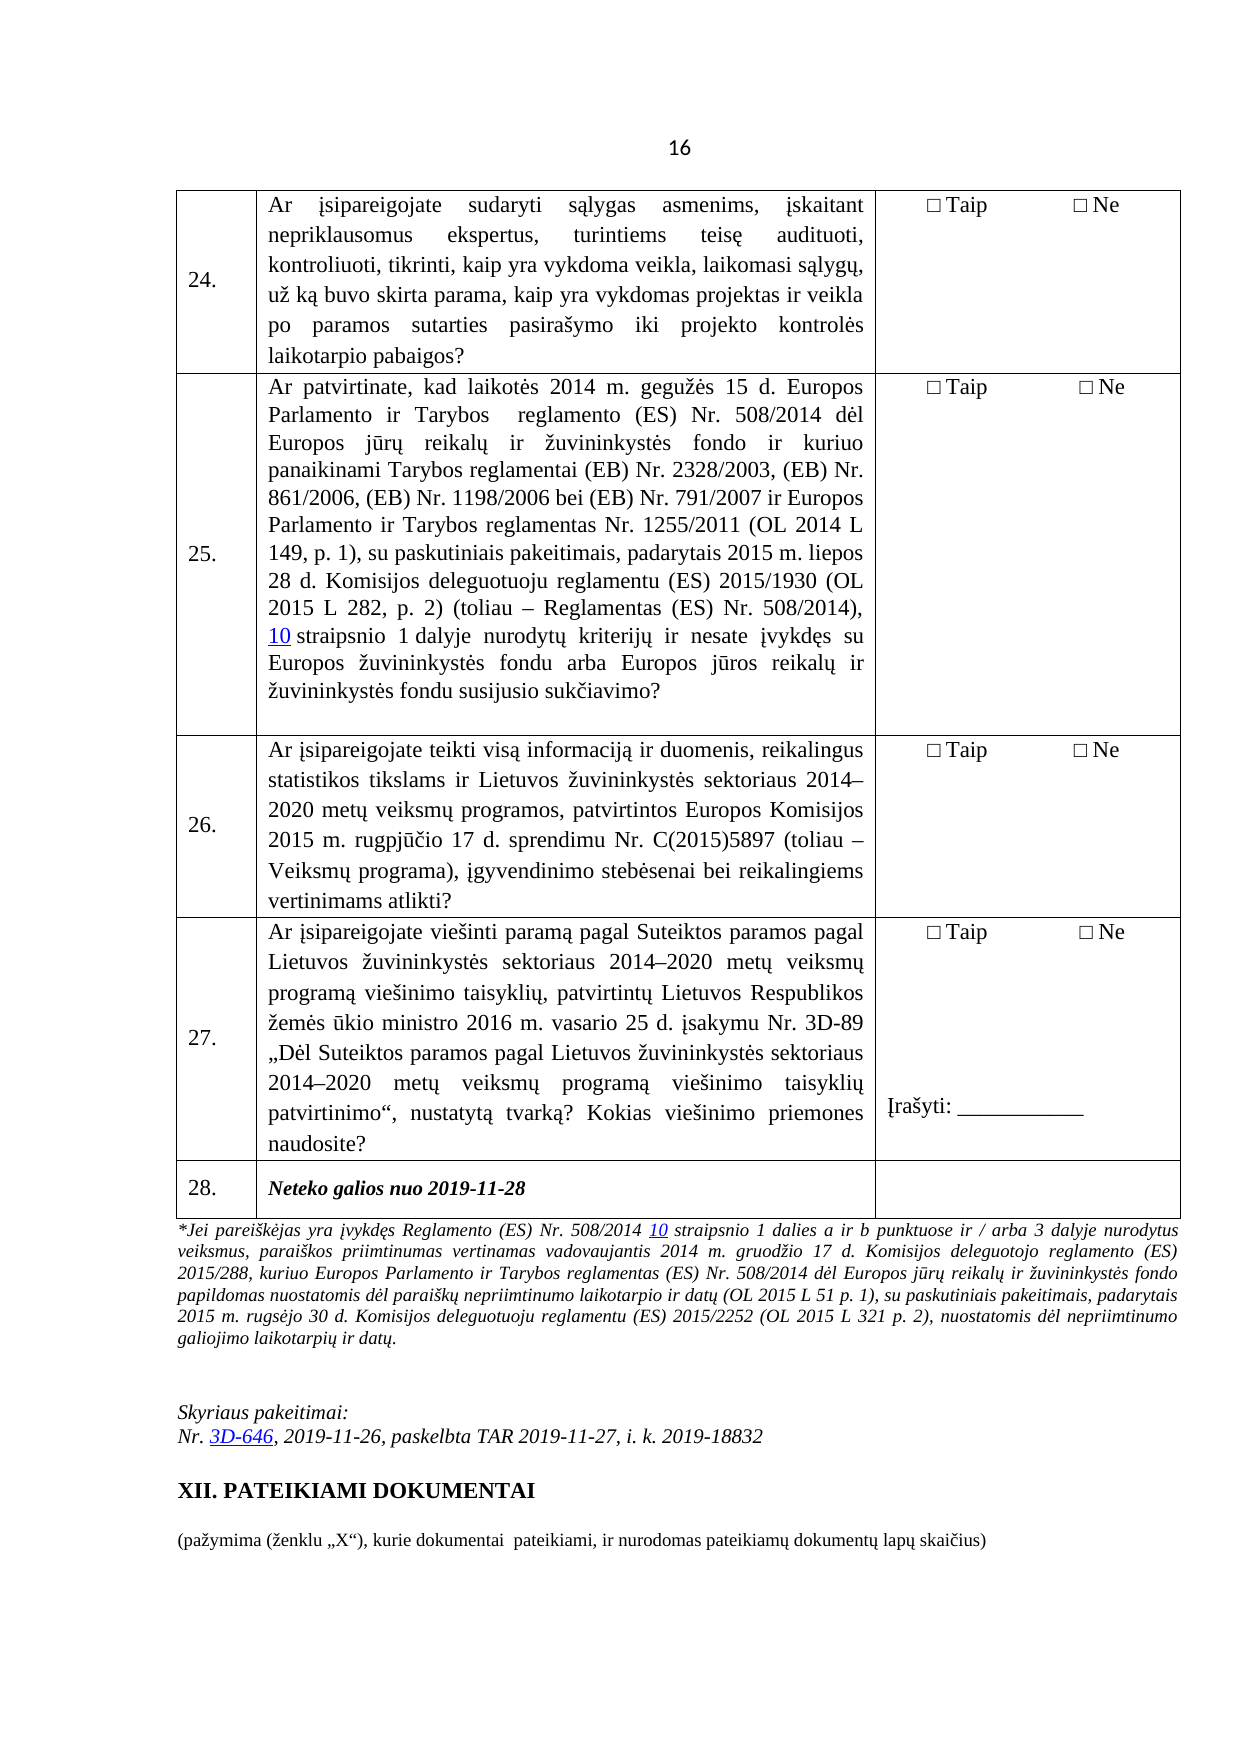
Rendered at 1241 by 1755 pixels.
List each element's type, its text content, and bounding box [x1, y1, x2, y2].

table_cell Ar įsipareigojate sudaryti sąlygas asmenims, įskaitant nepriklausomus ekspertus, turintiems teisę audituoti, kontroliuoti, tikrinti, kaip yra vykdoma veikla, laikomasi sąlygų, už ką buvo skirta parama, kaip yra vykdomas projektas ir veikla po paramos sutarties pasirašymo iki projekto kontrolės laikotarpio pabaigos? [257, 191, 875, 372]
text Skyriaus pakeitimai: [177, 1400, 1181, 1424]
table_cell □ Taip □ Ne [876, 374, 1180, 735]
table_cell 28. [177, 1161, 256, 1218]
table_cell □ Taip □ Ne [876, 191, 1180, 372]
table_cell 25. [177, 374, 256, 735]
table_cell Neteko galios nuo 2019-11-28 [257, 1161, 875, 1218]
table_cell [876, 1161, 1180, 1218]
table_cell Ar įsipareigojate viešinti paramą pagal Suteiktos paramos pagal Lietuvos žuvininkystės sektoriaus 2014–2020 metų veiksmų programą viešinimo taisyklių, patvirtintų Lietuvos Respublikos žemės ūkio ministro 2016 m. vasario 25 d. įsakymu Nr. 3D-89 „Dėl Suteiktos paramos pagal Lietuvos žuvininkystės sektoriaus 2014–2020 metų veiksmų programą viešinimo taisyklių patvirtinimo“, nustatytą tvarką? Kokias viešinimo priemones naudosite? [257, 918, 875, 1160]
table_cell 26. [177, 736, 256, 917]
table_cell □ Taip □ Ne Įrašyti: ___________ [876, 918, 1180, 1160]
table_cell 24. [177, 191, 256, 372]
text XII. PATEIKIAMi DOKUMENTAI [177, 1477, 1181, 1503]
table_cell 27. [177, 918, 256, 1160]
table_cell Ar patvirtinate, kad laikotės 2014 m. gegužės 15 d. Europos Parlamento ir Tarybos reglamento (ES) Nr. 508/2014 dėl Europos jūrų reikalų ir žuvininkystės fondo ir kuriuo panaikinami Tarybos reglamentai (EB) Nr. 2328/2003, (EB) Nr. 861/2006, (EB) Nr. 1198/2006 bei (EB) Nr. 791/2007 ir Europos Parlamento ir Tarybos reglamentas Nr. 1255/2011 (OL 2014 L 149, p. 1), su paskutiniais pakeitimais, padarytais 2015 m. liepos 28 d. Komisijos deleguotuoju reglamentu (ES) 2015/1930 (OL 2015 L 282, p. 2) (toliau – Reglamentas (ES) Nr. 508/2014), 10 straipsnio 1 dalyje nurodytų kriterijų ir nesate įvykdęs su Europos žuvininkystės fondu arba Europos jūros reikalų ir žuvininkystės fondu susijusio sukčiavimo? [257, 374, 875, 735]
table_cell Ar įsipareigojate teikti visą informaciją ir duomenis, reikalingus statistikos tikslams ir Lietuvos žuvininkystės sektoriaus 2014–2020 metų veiksmų programos, patvirtintos Europos Komisijos 2015 m. rugpjūčio 17 d. sprendimu Nr. C(2015)5897 (toliau – Veiksmų programa), įgyvendinimo stebėsenai bei reikalingiems vertinimams atlikti? [257, 736, 875, 917]
text *Jei pareiškėjas yra įvykdęs Reglamento (ES) Nr. 508/2014 10 straipsnio 1 dalies a ir b punktuose ir / arba 3 dalyje nurodytus veiksmus, paraiškos priimtinumas vertinamas vadovaujantis 2014 m. gruodžio 17 d. Komisijos deleguotojo reglamento (ES) 2015/288, kuriuo Europos Parlamento ir Tarybos reglamentas (ES) Nr. 508/2014 dėl Europos jūrų reikalų ir žuvininkystės fondo papildomas nuostatomis dėl paraiškų nepriimtinumo laikotarpio ir datų (OL 2015 L 51 p. 1), su paskutiniais pakeitimais, padarytais 2015 m. rugsėjo 30 d. Komisijos deleguotuoju reglamentu (ES) 2015/2252 (OL 2015 L 321 p. 2), nuostatomis dėl nepriimtinumo galiojimo laikotarpių ir datų. [177, 1219, 1181, 1348]
text (pažymima (ženklu „X“), kurie dokumentai pateikiami, ir nurodomas pateikiamų dokumentų lapų skaičius) [177, 1528, 1181, 1550]
table_cell □ Taip □ Ne [876, 736, 1180, 917]
text Nr. 3D-646, 2019-11-26, paskelbta TAR 2019-11-27, i. k. 2019-18832 [177, 1424, 1181, 1448]
